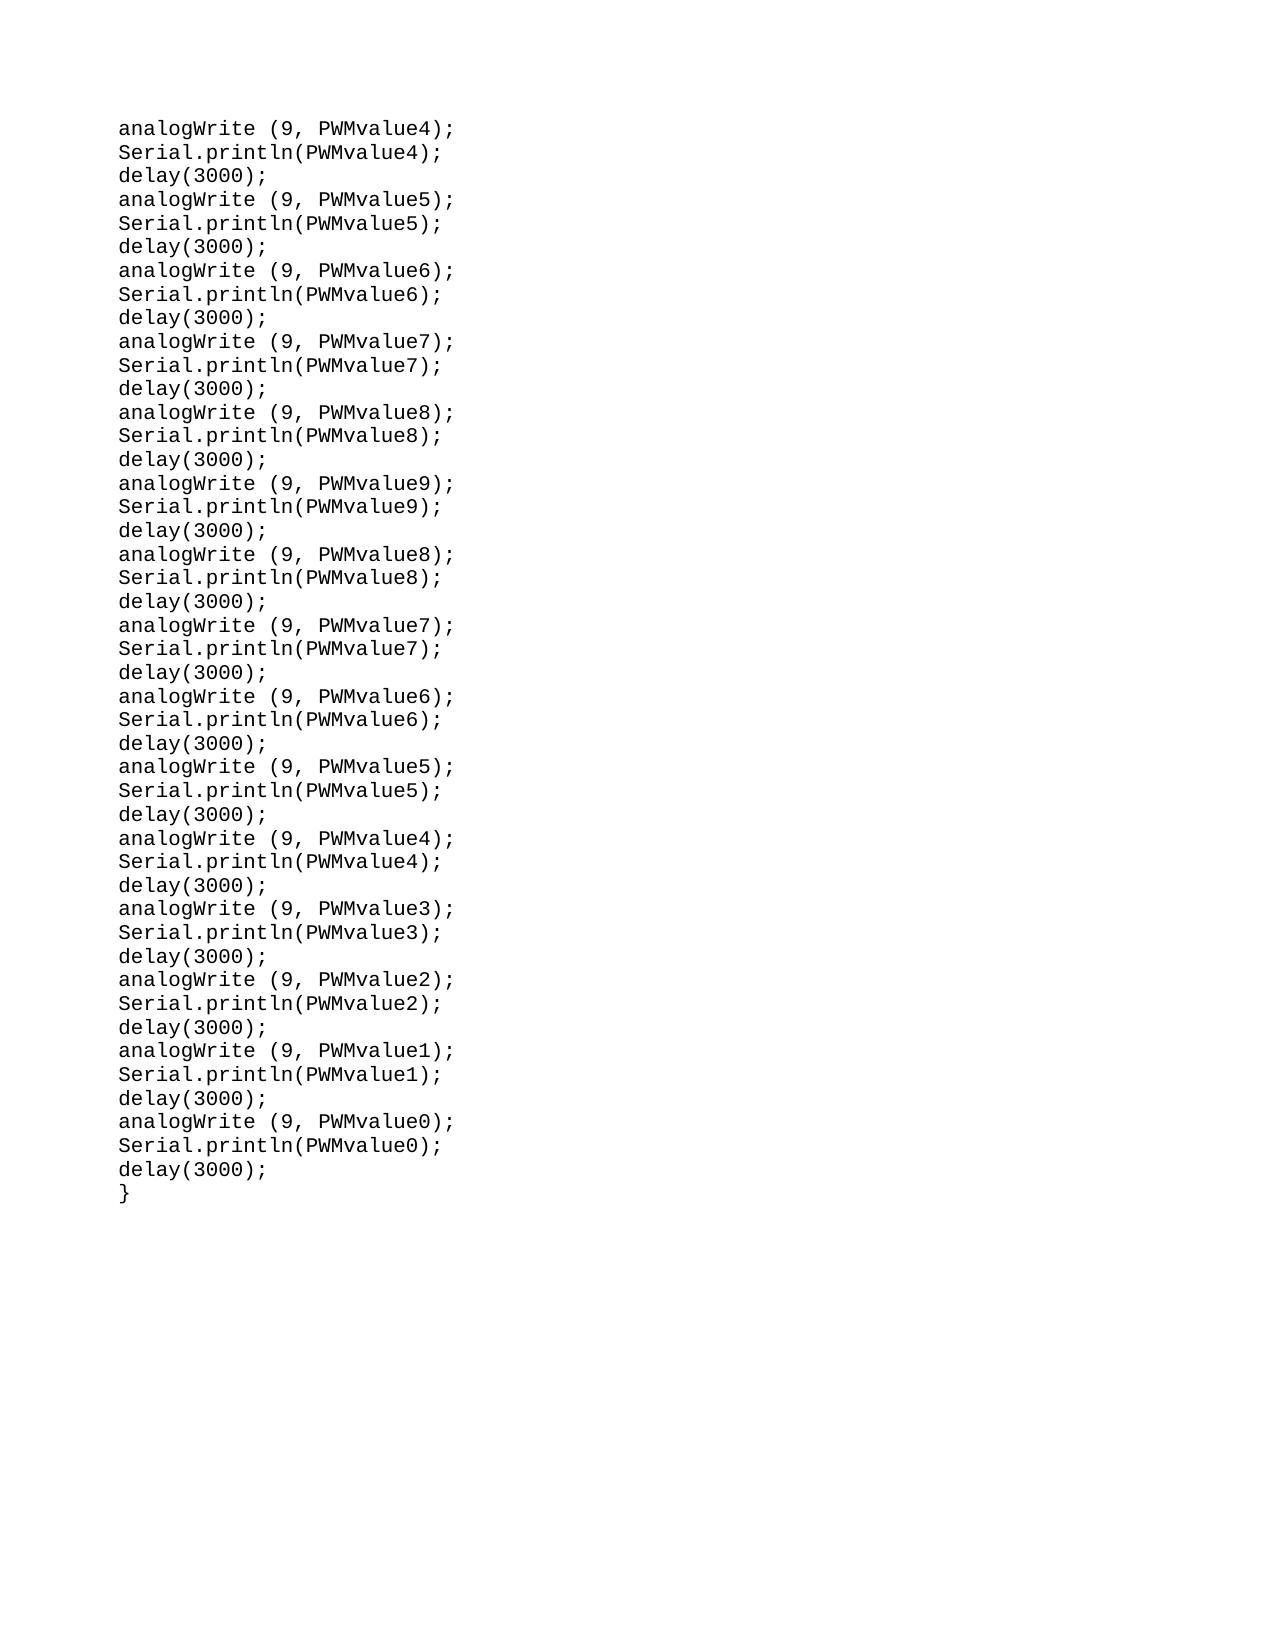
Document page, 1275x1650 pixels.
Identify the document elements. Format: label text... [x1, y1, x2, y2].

text analogWrite (9, PWMvalue2); [118, 969, 1157, 993]
text analogWrite (9, PWMvalue1); [118, 1040, 1157, 1064]
text delay(3000); [118, 520, 1157, 544]
text delay(3000); [118, 449, 1157, 473]
text delay(3000); [118, 307, 1157, 331]
text Serial.println(PWMvalue8); [118, 567, 1157, 591]
text analogWrite (9, PWMvalue8); [118, 402, 1157, 426]
text delay(3000); [118, 733, 1157, 757]
text analogWrite (9, PWMvalue9); [118, 473, 1157, 496]
text delay(3000); [118, 1158, 1157, 1182]
text Serial.println(PWMvalue3); [118, 922, 1157, 946]
text delay(3000); [118, 875, 1157, 898]
text Serial.println(PWMvalue4); [118, 851, 1157, 875]
text delay(3000); [118, 1017, 1157, 1040]
text delay(3000); [118, 804, 1157, 827]
text Serial.println(PWMvalue0); [118, 1135, 1157, 1158]
text Serial.println(PWMvalue2); [118, 993, 1157, 1017]
text delay(3000); [118, 591, 1157, 615]
text delay(3000); [118, 1088, 1157, 1111]
text analogWrite (9, PWMvalue5); [118, 757, 1157, 780]
text analogWrite (9, PWMvalue0); [118, 1111, 1157, 1135]
text delay(3000); [118, 946, 1157, 969]
text analogWrite (9, PWMvalue6); [118, 686, 1157, 709]
text Serial.println(PWMvalue6); [118, 709, 1157, 733]
text analogWrite (9, PWMvalue4); [118, 827, 1157, 851]
text analogWrite (9, PWMvalue8); [118, 544, 1157, 567]
text Serial.println(PWMvalue7); [118, 354, 1157, 378]
text Serial.println(PWMvalue4); [118, 142, 1157, 165]
text } [118, 1182, 1157, 1206]
text Serial.println(PWMvalue5); [118, 213, 1157, 236]
text Serial.println(PWMvalue8); [118, 426, 1157, 449]
text Serial.println(PWMvalue5); [118, 780, 1157, 804]
text analogWrite (9, PWMvalue7); [118, 331, 1157, 354]
text analogWrite (9, PWMvalue6); [118, 260, 1157, 284]
text Serial.println(PWMvalue7); [118, 638, 1157, 662]
text Serial.println(PWMvalue6); [118, 284, 1157, 307]
text Serial.println(PWMvalue9); [118, 496, 1157, 520]
text analogWrite (9, PWMvalue7); [118, 615, 1157, 638]
text delay(3000); [118, 236, 1157, 260]
text delay(3000); [118, 662, 1157, 686]
text analogWrite (9, PWMvalue5); [118, 189, 1157, 213]
text analogWrite (9, PWMvalue3); [118, 898, 1157, 922]
text analogWrite (9, PWMvalue4); [118, 118, 1157, 142]
text Serial.println(PWMvalue1); [118, 1064, 1157, 1088]
text delay(3000); [118, 378, 1157, 402]
text delay(3000); [118, 165, 1157, 189]
